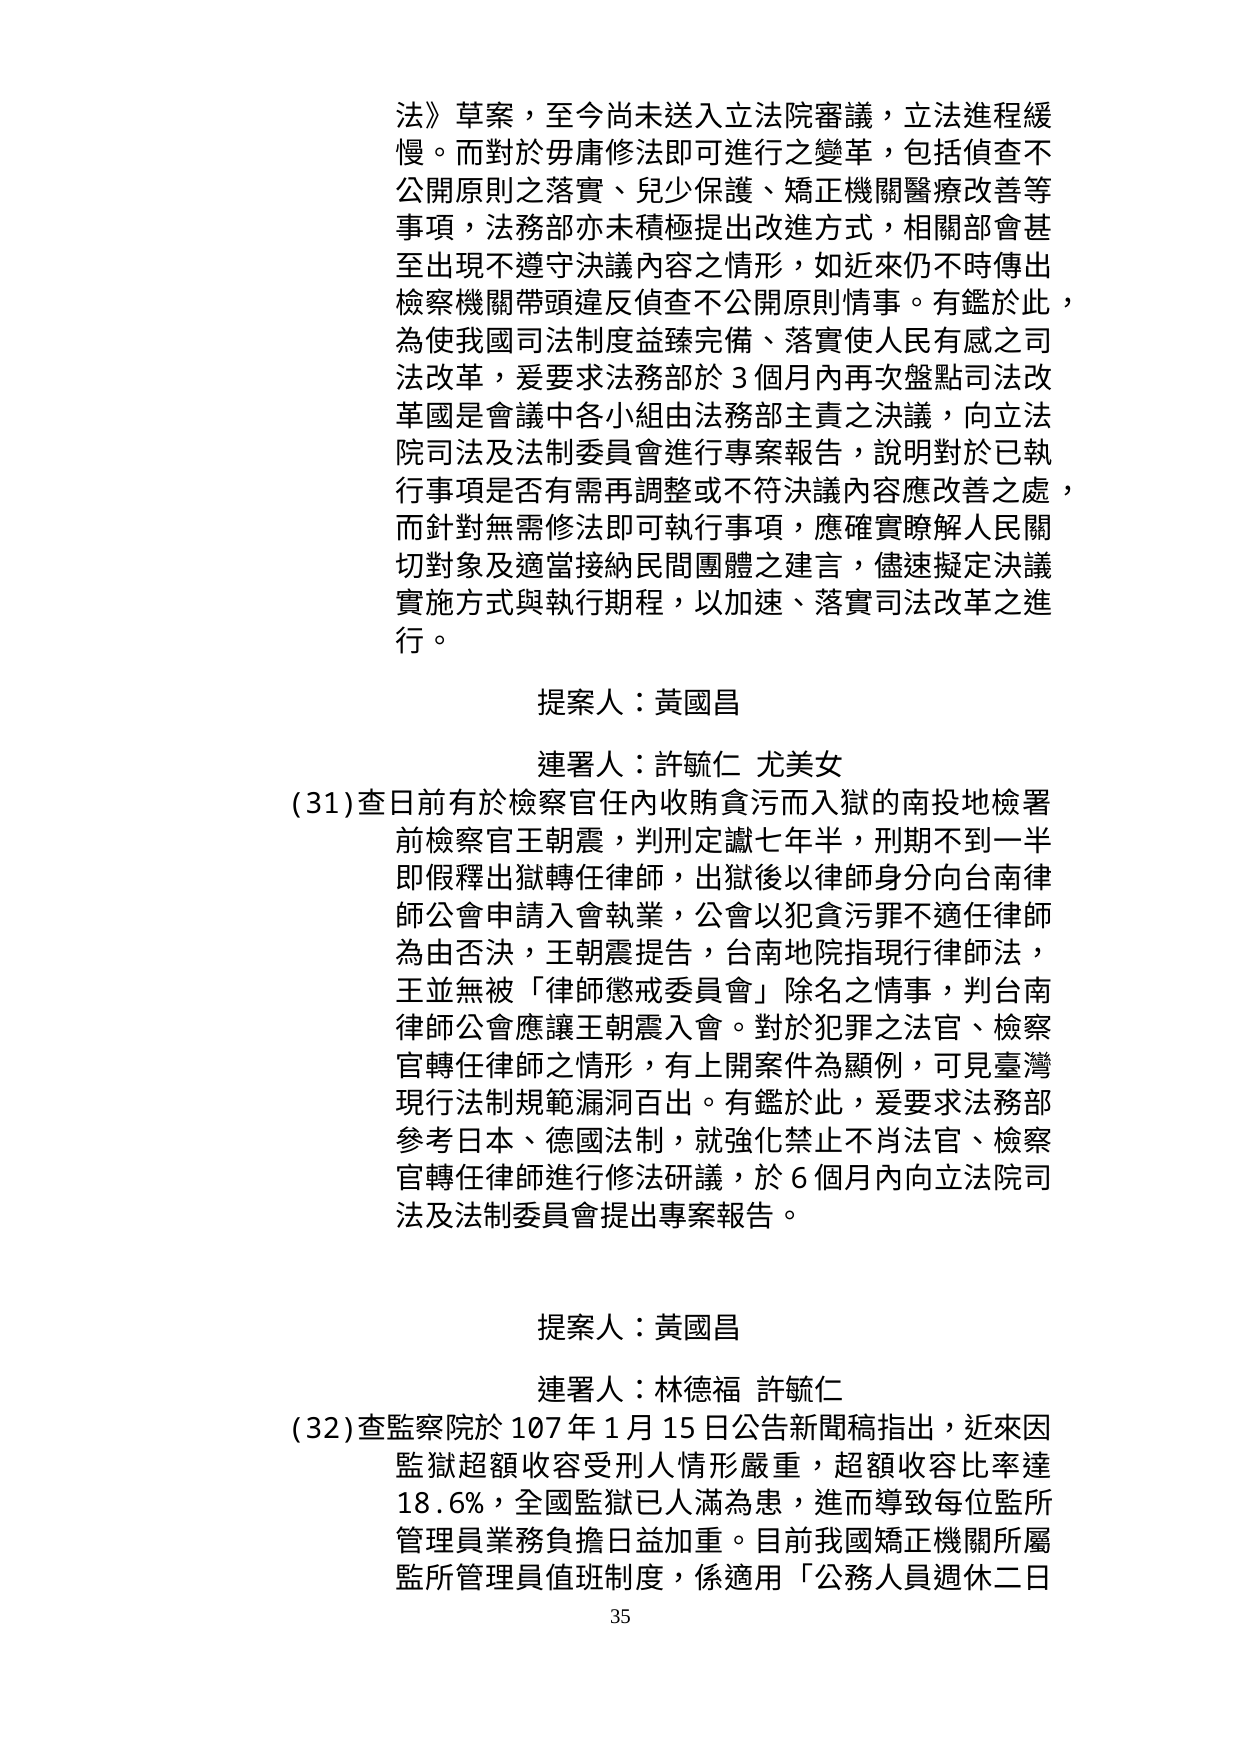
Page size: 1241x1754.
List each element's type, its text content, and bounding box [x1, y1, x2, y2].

text 提案人：黃國昌 [537, 1284, 1053, 1346]
text 提案人：黃國昌 [537, 659, 1053, 721]
text 連署人：許毓仁 尤美女 [537, 721, 1053, 784]
text 連署人：林德福 許毓仁 [537, 1346, 1053, 1409]
list 查日前有於檢察官任內收賄貪污而入獄的南投地檢署前檢察官王朝震，判刑定讞七年半，刑期不到一半即假釋出獄轉任律師，出獄後以律師身分向台南律師公會申請入會執業，公會以犯貪污罪不適任律師為由否決，王朝震提告，台南地院指現行律師法，王並無被「律師懲戒委員會」除名之情事，判台南律師公會應讓王朝震入會。對於犯罪之法官、檢察官轉任律師之情形，有上開案件為顯例，可見臺灣現行法制規範漏洞百出。有鑑於此，爰要求法務部參考日本、德國法制，就強化禁止不肖法官、檢察官轉任律師進行修法研議，於6個月內向立法院司法及法制委員會提出專案報告。 [287, 784, 1053, 1234]
list 為使人民瞭解我國司法改革國是會議後續計畫推動及決議落實進度，司法院、行政院已聯合於107年5月設置「司法改革進度追蹤資訊平台」，公開相關資訊。然司法改革國是會議自105年召開至今，已逾2年，部分與修法相關之決議卻仍未落實，如由法務部主責強化我國反貪腐機制之《揭弊者保護法》草案，至今尚未送入立法院審議，立法進程緩慢。而對於毋庸修法即可進行之變革，包括偵查不公開原則之落實、兒少保護、矯正機關醫療改善等事項，法務部亦未積極提出改進方式，相關部會甚至出現不遵守決議內容之情形，如近來仍不時傳出檢察機關帶頭違反偵查不公開原則情事。有鑑於此，為使我國司法制度益臻完備、落實使人民有感之司法改革，爰要求法務部於3個月內再次盤點司法改革國是會議中各小組由法務部主責之決議，向立法院司法及法制委員會進行專案報告，說明對於已執行事項是否有需再調整或不符決議內容應改善之處，而針對無需修法即可執行事項，應確實瞭解人民關切對象及適當接納民間團體之建言，儘速擬定決議實施方式與執行期程，以加速、落實司法改革之進行。 [287, 96, 1053, 659]
list 查監察院於107年1月15日公告新聞稿指出，近來因監獄超額收容受刑人情形嚴重，超額收容比率達18.6%，全國監獄已人滿為患，進而導致每位監所管理員業務負擔日益加重。目前我國矯正機關所屬監所管理員值班制度，係適用「公務人員週休二日實施辦法」第2條第1項規定﹕「公務人員每日上班時數為8小時，每週工作總時數為40小時。」等相關法令規範，然就實務面觀之，監所人員工作超時過勞情況嚴重、執行危險性勤務承擔高風險，更有基層人員進行問卷調查研究，發現有超過6成人員對值班制度不滿、3成4以上人員有憂鬱傾向、或曾被醫師診斷憂鬱症，顯見現有監所人員制度亟需改善。有鑑於此，爰要求法務部就所屬監所管理員值班制度，訂定監所管理員值勤條例或相關行政規則規範之相關研議、修法時程等，於108年4月底前就上開事項向立法院司法及法制委員會提出專案報告。 [287, 1409, 1053, 1596]
